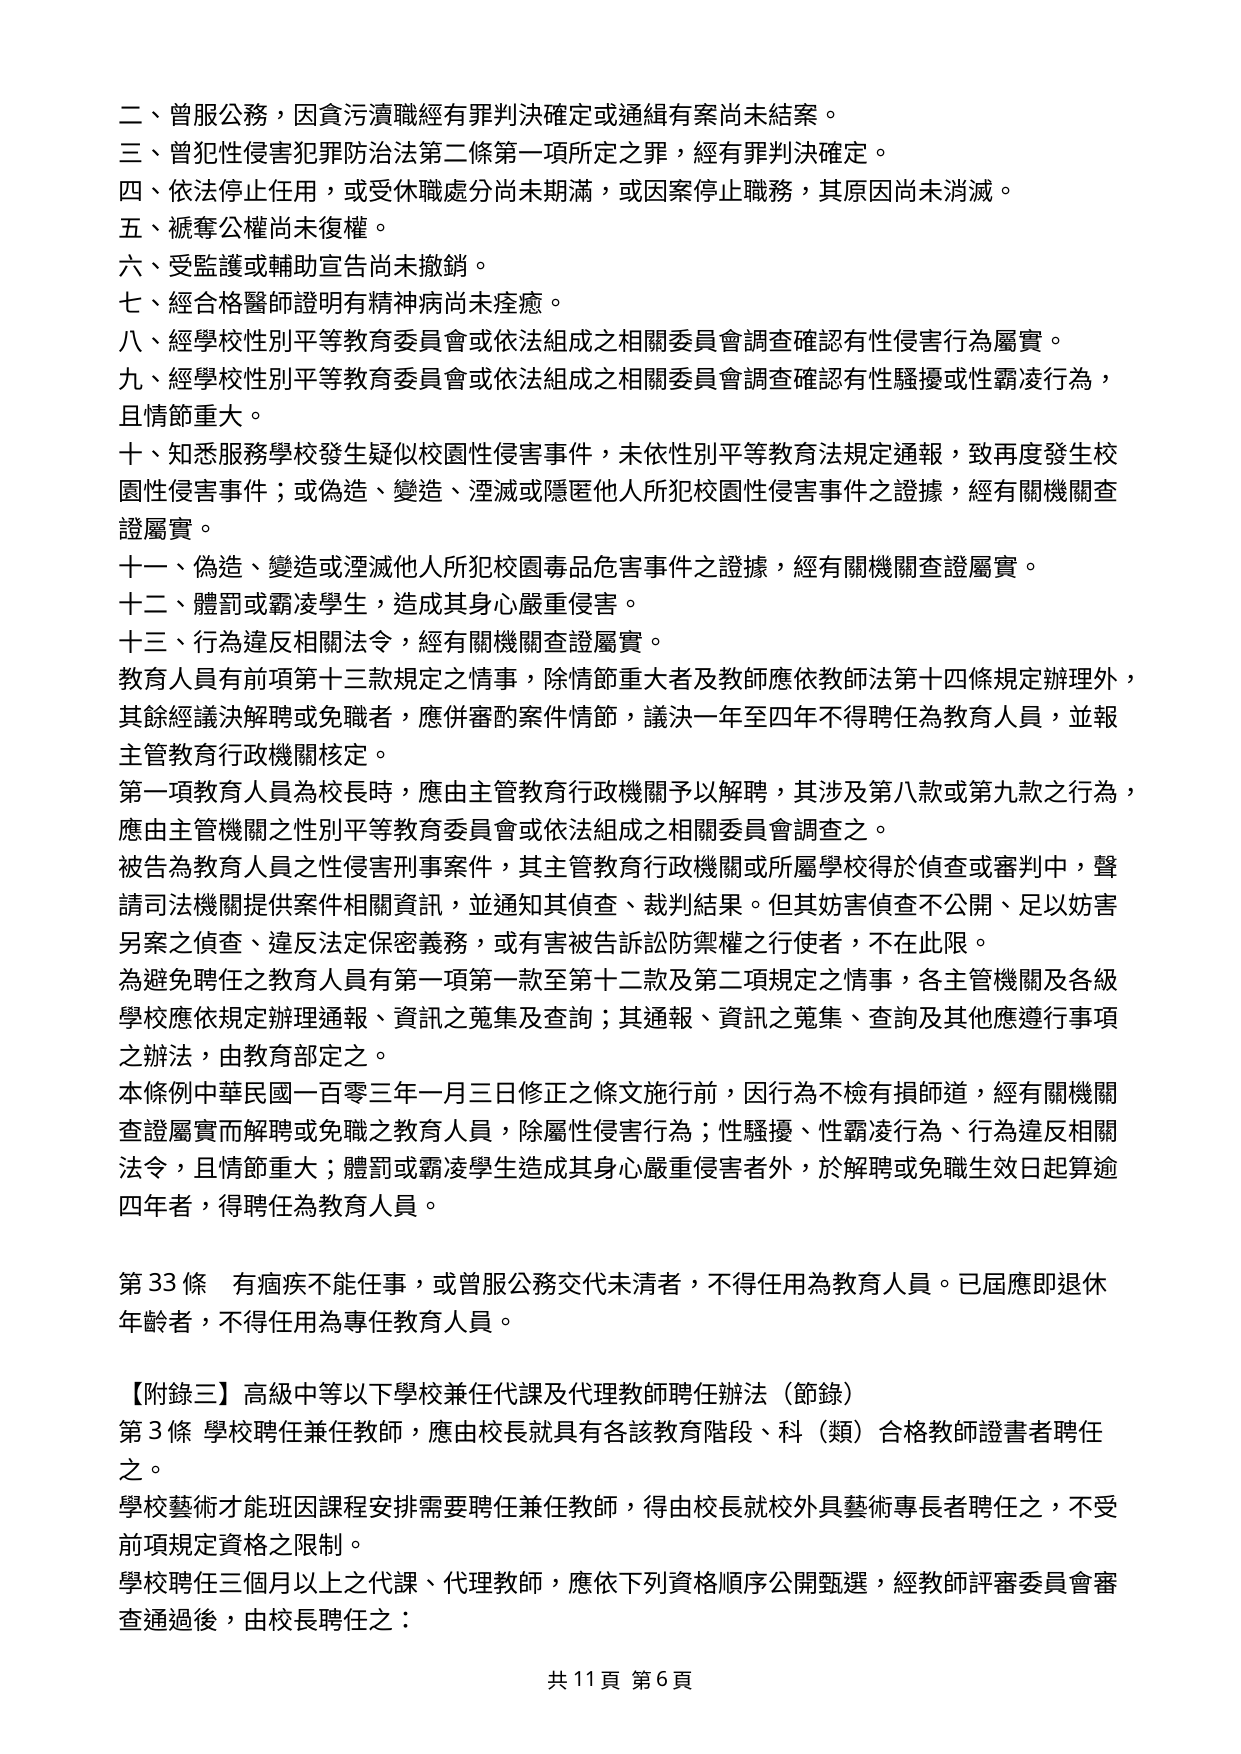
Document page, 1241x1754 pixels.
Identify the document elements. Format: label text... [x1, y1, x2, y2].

subtitle 九、經學校性別平等教育委員會或依法組成之相關委員會調查確認有性騷擾或性霸凌行為，且情節重大。 [118, 358, 1122, 433]
subtitle 十二、體罰或霸凌學生，造成其身心嚴重侵害。 [118, 583, 1122, 621]
subtitle 教育人員有前項第十三款規定之情事，除情節重大者及教師應依教師法第十四條規定辦理外，其餘經議決解聘或免職者，應併審酌案件情節，議決一年至四年不得聘任為教育人員，並報主管教育行政機關核定。 [118, 658, 1122, 771]
subtitle 十、知悉服務學校發生疑似校園性侵害事件，未依性別平等教育法規定通報，致再度發生校園性侵害事件；或偽造、變造、湮滅或隱匿他人所犯校園性侵害事件之證據，經有關機關查證屬實。 [118, 433, 1122, 546]
subtitle 七、經合格醫師證明有精神病尚未痊癒。 [118, 282, 1122, 320]
subtitle 學校藝術才能班因課程安排需要聘任兼任教師，得由校長就校外具藝術專長者聘任之，不受前項規定資格之限制。 [118, 1486, 1122, 1562]
subtitle 十三、行為違反相關法令，經有關機關查證屬實。 [118, 621, 1122, 658]
subtitle 二、曾服公務，因貪污瀆職經有罪判決確定或通緝有案尚未結案。 [118, 94, 1122, 132]
subtitle 四、依法停止任用，或受休職處分尚未期滿，或因案停止職務，其原因尚未消滅。 [118, 170, 1122, 207]
subtitle 第33條 有痼疾不能任事，或曾服公務交代未清者，不得任用為教育人員。已屆應即退休年齡者，不得任用為專任教育人員。 [118, 1263, 1122, 1338]
subtitle 第一項教育人員為校長時，應由主管教育行政機關予以解聘，其涉及第八款或第九款之行為，應由主管機關之性別平等教育委員會或依法組成之相關委員會調查之。 [118, 771, 1122, 847]
subtitle 十一、偽造、變造或湮滅他人所犯校園毒品危害事件之證據，經有關機關查證屬實。 [118, 546, 1122, 583]
subtitle 第3條 學校聘任兼任教師，應由校長就具有各該教育階段、科（類）合格教師證書者聘任之。 [118, 1411, 1122, 1486]
subtitle 本條例中華民國一百零三年一月三日修正之條文施行前，因行為不檢有損師道，經有關機關查證屬實而解聘或免職之教育人員，除屬性侵害行為；性騷擾、性霸凌行為、行為違反相關法令，且情節重大；體罰或霸凌學生造成其身心嚴重侵害者外，於解聘或免職生效日起算逾四年者，得聘任為教育人員。 [118, 1072, 1122, 1223]
subtitle 三、曾犯性侵害犯罪防治法第二條第一項所定之罪，經有罪判決確定。 [118, 132, 1122, 170]
subtitle 六、受監護或輔助宣告尚未撤銷。 [118, 245, 1122, 282]
subtitle 八、經學校性別平等教育委員會或依法組成之相關委員會調查確認有性侵害行為屬實。 [118, 320, 1122, 358]
subtitle 被告為教育人員之性侵害刑事案件，其主管教育行政機關或所屬學校得於偵查或審判中，聲請司法機關提供案件相關資訊，並通知其偵查、裁判結果。但其妨害偵查不公開、足以妨害另案之偵查、違反法定保密義務，或有害被告訴訟防禦權之行使者，不在此限。 [118, 847, 1122, 959]
subtitle 學校聘任三個月以上之代課、代理教師，應依下列資格順序公開甄選，經教師評審委員會審查通過後，由校長聘任之： [118, 1562, 1122, 1637]
subtitle 為避免聘任之教育人員有第一項第一款至第十二款及第二項規定之情事，各主管機關及各級學校應依規定辦理通報、資訊之蒐集及查詢；其通報、資訊之蒐集、查詢及其他應遵行事項之辦法，由教育部定之。 [118, 959, 1122, 1072]
subtitle 【附錄三】高級中等以下學校兼任代課及代理教師聘任辦法（節錄） [118, 1374, 1122, 1411]
subtitle 五、褫奪公權尚未復權。 [118, 207, 1122, 245]
